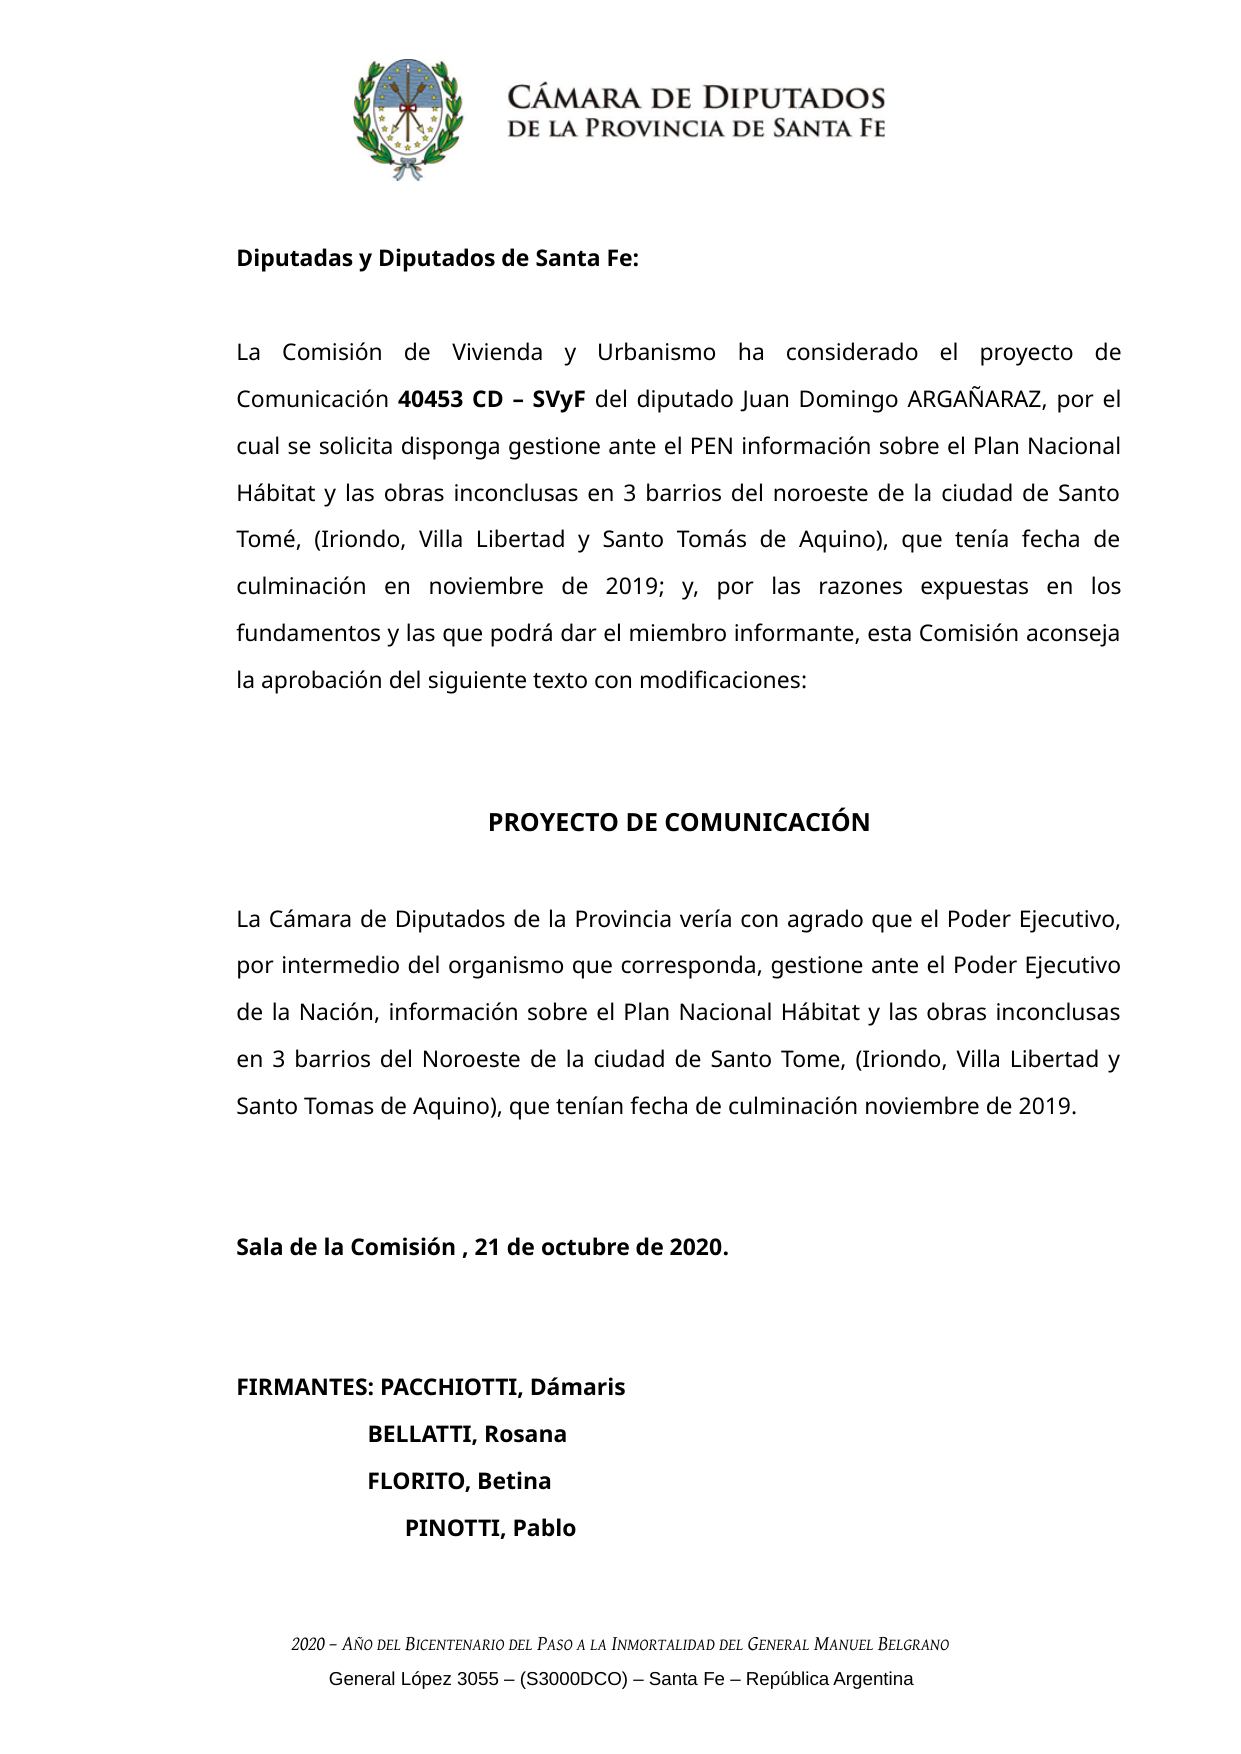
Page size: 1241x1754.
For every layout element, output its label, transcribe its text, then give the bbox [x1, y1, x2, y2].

text FLORITO, Betina [236, 1465, 1122, 1496]
text Sala de la Comisión , 21 de octubre de 2020. [236, 1231, 1122, 1262]
text Diputadas y Diputados de Santa Fe: [236, 242, 1122, 273]
text PROYECTO DE COMUNICACIÓN [236, 805, 1122, 839]
text La Comisión de Vivienda y Urbanismo ha considerado el proyecto de Comunicación 40453 CD – SVyF del diputado Juan Domingo ARGAÑARAZ, por el cual se solicita disponga gestione ante el PEN información sobre el Plan Nacional Hábitat y las obras inconclusas en 3 barrios del noroeste de la ciudad de Santo Tomé, (Iriondo, Villa Libertad y Santo Tomás de Aquino), que tenía fecha de culminación en noviembre de 2019; y, por las razones expuestas en los fundamentos y las que podrá dar el miembro informante, esta Comisión aconseja la aprobación del siguiente texto con modificaciones: [236, 336, 1122, 695]
text PINOTTI, Pablo [236, 1512, 1122, 1543]
text FIRMANTES: PACCHIOTTI, Dámaris [236, 1371, 1122, 1403]
text La Cámara de Diputados de la Provincia vería con agrado que el Poder Ejecutivo, por intermedio del organismo que corresponda, gestione ante el Poder Ejecutivo de la Nación, información sobre el Plan Nacional Hábitat y las obras inconclusas en 3 barrios del Noroeste de la ciudad de Santo Tome, (Iriondo, Villa Libertad y Santo Tomas de Aquino), que tenían fecha de culminación noviembre de 2019. [236, 903, 1122, 1121]
text BELLATTI, Rosana [236, 1418, 1122, 1449]
